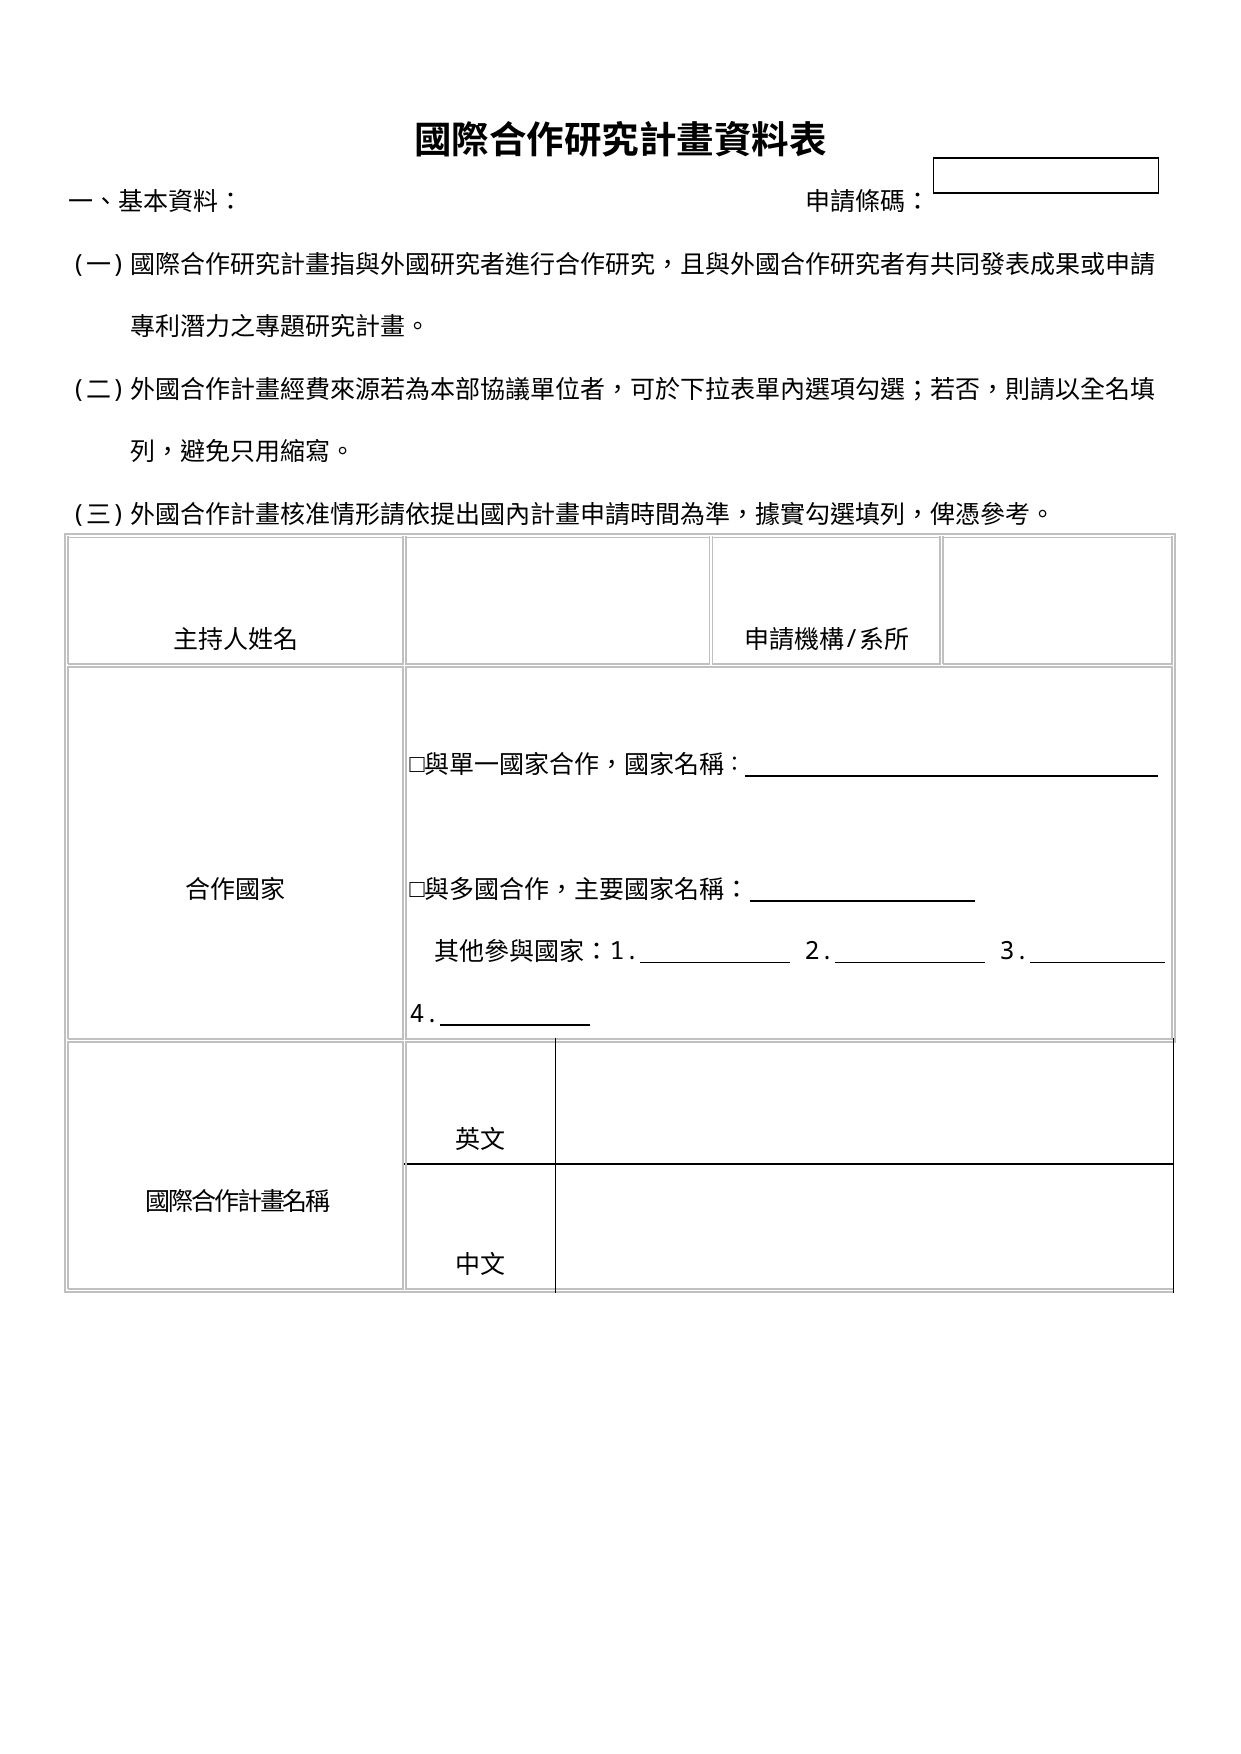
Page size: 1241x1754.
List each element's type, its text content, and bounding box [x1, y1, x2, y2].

table_cell [556, 1043, 1173, 1163]
text 一、基本資料： 申請條碼： [68, 158, 1169, 221]
table_cell 國際合作計畫名稱 [69, 1043, 402, 1288]
list 國際合作研究計畫指與外國研究者進行合作研究，且與外國合作研究者有共同發表成果或申請專利潛力之專題研究計畫。 [71, 221, 1169, 346]
table_cell 英文 [407, 1043, 555, 1163]
table_cell 中文 [407, 1165, 555, 1288]
table_header 申請機構/系所 [713, 538, 939, 663]
table_cell [556, 1165, 1173, 1288]
text 國際合作研究計畫資料表 [71, 96, 1169, 158]
table_cell 合作國家 [69, 668, 402, 1038]
table_cell □與單一國家合作，國家名稱： □與多國合作，主要國家名稱： 其他參與國家：1. 2. 3. 4. [407, 668, 1171, 1038]
table_header [407, 538, 709, 663]
list 外國合作計畫經費來源若為本部協議單位者，可於下拉表單內選項勾選；若否，則請以全名填列，避免只用縮寫。 [71, 346, 1169, 471]
table_header 主持人姓名 [69, 538, 402, 663]
table_header [944, 538, 1171, 663]
list 外國合作計畫核准情形請依提出國內計畫申請時間為準，據實勾選填列，俾憑參考。 [71, 471, 1169, 533]
